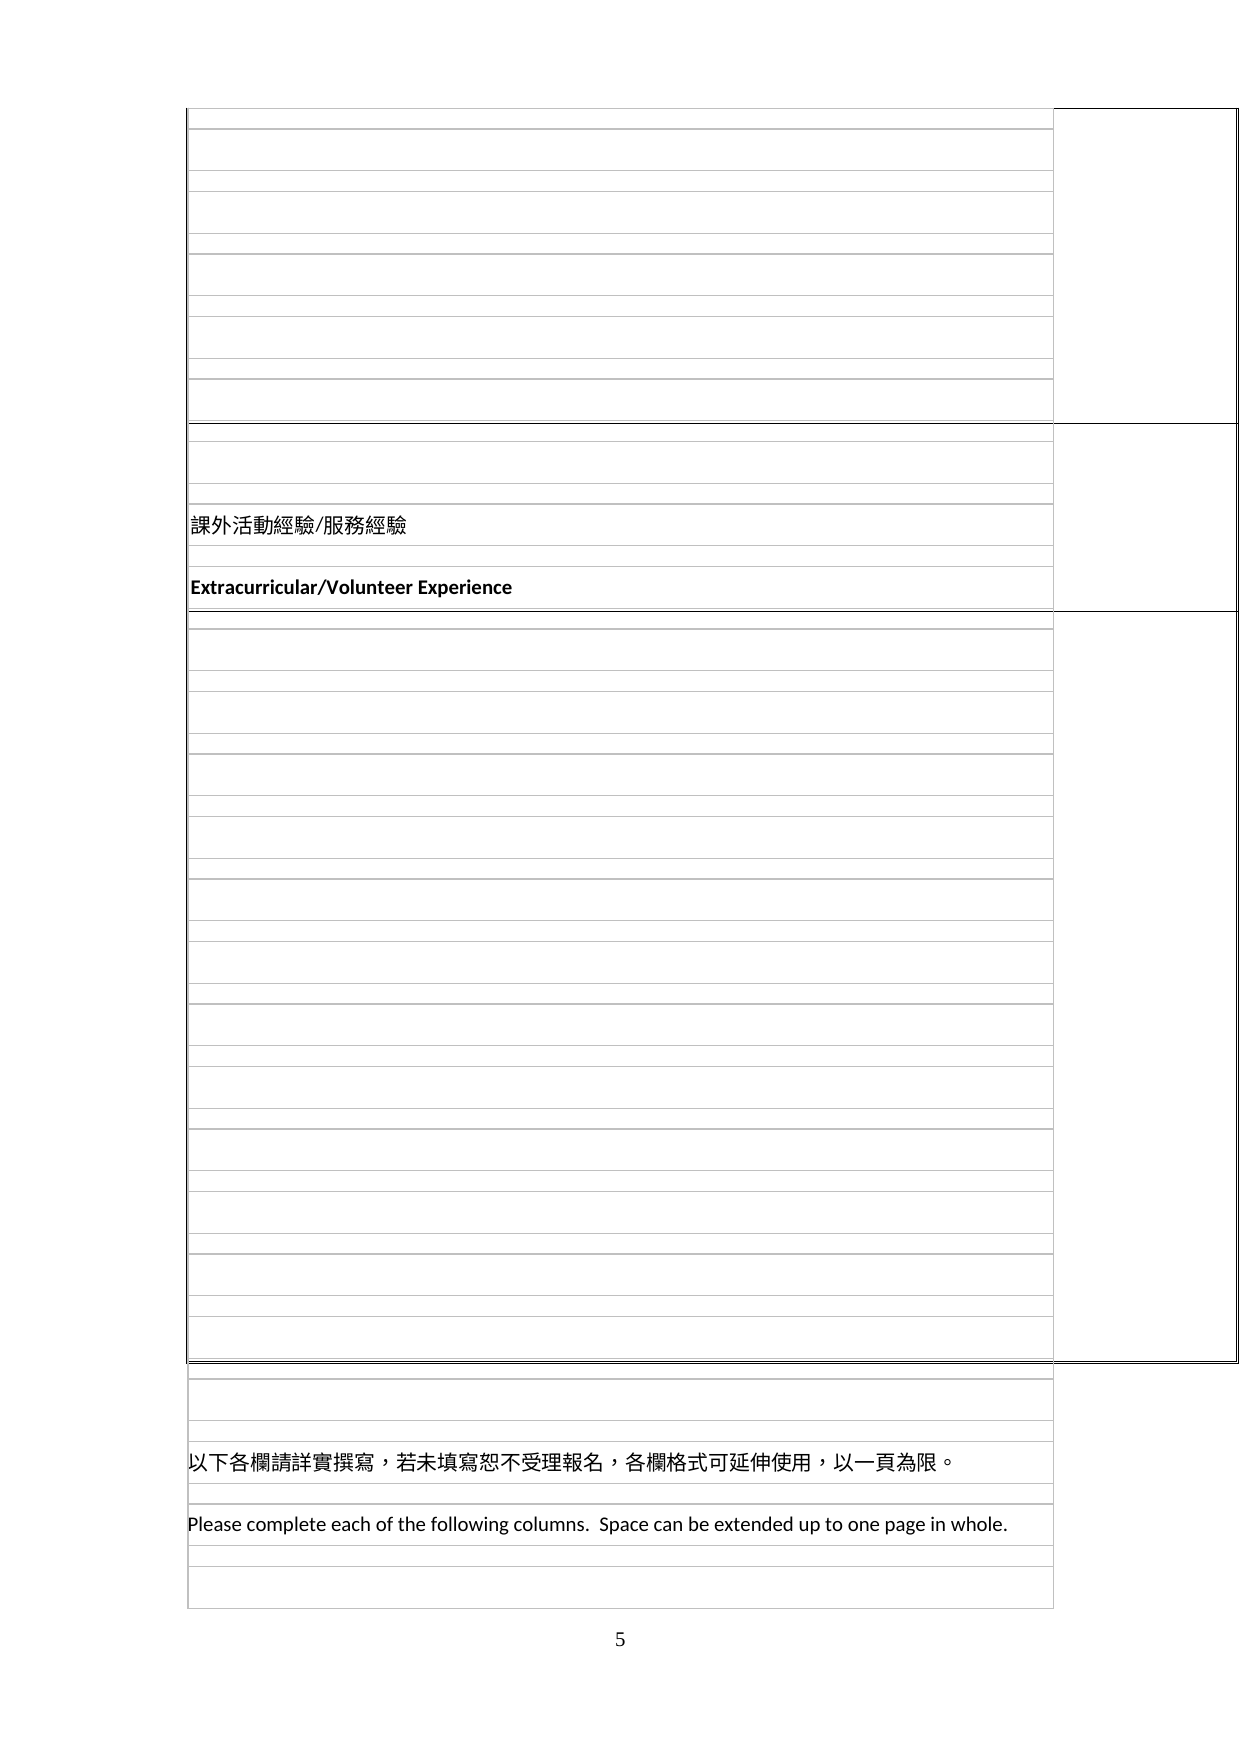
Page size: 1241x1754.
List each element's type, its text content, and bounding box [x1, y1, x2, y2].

table_cell [1054, 109, 1236, 423]
table_cell [189, 1046, 1053, 1066]
table_cell [189, 734, 1053, 753]
table_cell [189, 1130, 1053, 1170]
table_cell [1054, 612, 1236, 1361]
table_cell [189, 1171, 1053, 1191]
table_cell [189, 692, 1053, 733]
table_cell [189, 921, 1053, 941]
table_cell [189, 255, 1053, 295]
text 以下各欄請詳實撰寫，若未填寫恕不受理報名，各欄格式可延伸使用，以一頁為限。 [189, 1442, 1053, 1483]
table_cell Extracurricular/Volunteer Experience [189, 567, 1053, 608]
text Please complete each of the following columns. Space can be extended up to one page in whole. [189, 1505, 1053, 1545]
table_cell [189, 359, 1053, 378]
table_cell [189, 755, 1053, 795]
table_cell [189, 1255, 1053, 1295]
table_cell [189, 130, 1053, 170]
table_cell [189, 1192, 1053, 1233]
text [189, 1421, 1053, 1441]
table_cell [189, 817, 1053, 858]
table_cell [189, 424, 1053, 441]
table_cell [189, 612, 1053, 628]
table_cell [189, 1109, 1053, 1128]
table_cell [189, 1296, 1053, 1316]
table_cell [1054, 424, 1236, 611]
table_cell [189, 546, 1053, 566]
table_cell [189, 484, 1053, 503]
table_cell [189, 1005, 1053, 1045]
table_cell [189, 630, 1053, 670]
table_cell [189, 796, 1053, 816]
table_cell [189, 880, 1053, 920]
table_cell [189, 380, 1053, 420]
table_cell [189, 296, 1053, 316]
table_cell [189, 859, 1053, 878]
table_cell [189, 671, 1053, 691]
table_cell [189, 1234, 1053, 1253]
table_cell [189, 1067, 1053, 1108]
table_cell [189, 984, 1053, 1003]
table_cell [189, 192, 1053, 233]
text [189, 1484, 1053, 1503]
table_cell [189, 171, 1053, 191]
table_cell 課外活動經驗/服務經驗 [189, 505, 1053, 545]
table_cell [189, 442, 1053, 483]
table_cell [189, 109, 1053, 128]
table_cell [189, 942, 1053, 983]
table_cell [189, 1317, 1053, 1358]
table_cell [189, 234, 1053, 253]
table_cell [189, 317, 1053, 358]
